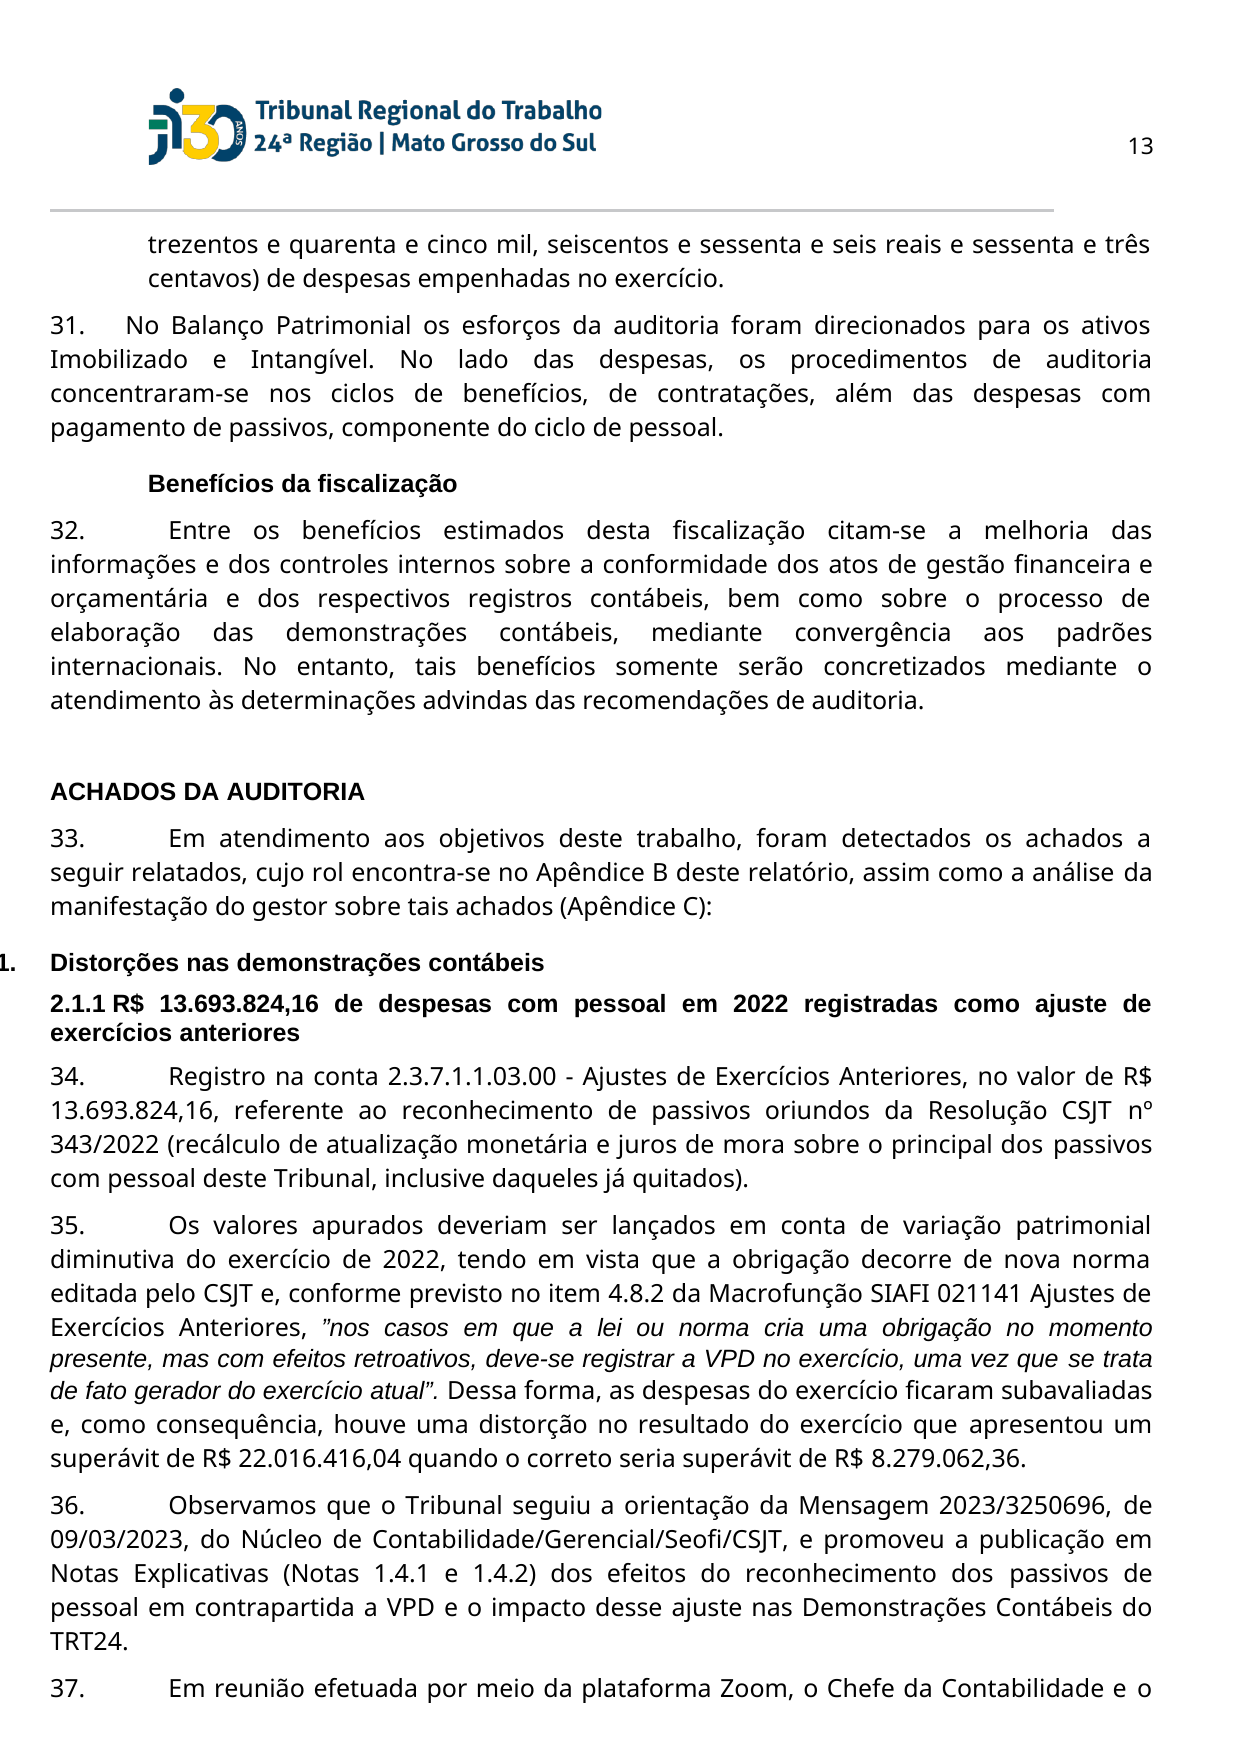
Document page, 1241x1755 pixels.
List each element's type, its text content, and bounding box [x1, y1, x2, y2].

list Registro na conta 2.3.7.1.1.03.00 - Ajustes de Exercícios Anteriores, no valor de R$ 13.693.824,16, referente ao reconhecimento de passivos oriundos da Resolução CSJT nº 343/2022 (recálculo de atualização monetária e juros de mora sobre o principal dos passivos com pessoal deste Tribunal, inclusive daqueles já quitados). [50, 1059, 1153, 1195]
list Em reunião efetuada por meio da plataforma Zoom, o Chefe da Contabilidade e o [50, 1670, 1152, 1704]
text trezentos e quarenta e cinco mil, seiscentos e sessenta e seis reais e sessenta e três centavos) de despesas empenhadas no exercício. [148, 227, 1153, 295]
subtitle Benefícios da fiscalização [148, 469, 1182, 498]
list Os valores apurados deveriam ser lançados em conta de variação patrimonial diminutiva do exercício de 2022, tendo em vista que a obrigação decorre de nova norma editada pelo CSJT e, conforme previsto no item 4.8.2 da Macrofunção SIAFI 021141 Ajustes de Exercícios Anteriores, ”nos casos em que a lei ou norma cria uma obrigação no momento presente, mas com efeitos retroativos, deve-se registrar a VPD no exercício, uma vez que se trata de fato gerador do exercício atual”. Dessa forma, as despesas do exercício ficaram subavaliadas e, como consequência, houve uma distorção no resultado do exercício que apresentou um superávit de R$ 22.016.416,04 quando o correto seria superávit de R$ 8.279.062,36. [50, 1208, 1153, 1475]
list No Balanço Patrimonial os esforços da auditoria foram direcionados para os ativos Imobilizado e Intangível. No lado das despesas, os procedimentos de auditoria concentraram-se nos ciclos de benefícios, de contratações, além das despesas com pagamento de passivos, componente do ciclo de pessoal. [50, 308, 1152, 444]
list Entre os benefícios estimados desta fiscalização citam-se a melhoria das informações e dos controles internos sobre a conformidade dos atos de gestão financeira e orçamentária e dos respectivos registros contábeis, bem como sobre o processo de elaboração das demonstrações contábeis, mediante convergência aos padrões internacionais. No entanto, tais benefícios somente serão concretizados mediante o atendimento às determinações advindas das recomendações de auditoria. [50, 512, 1153, 717]
list Distorções nas demonstrações contábeis [0, 947, 1182, 976]
list ACHADOS DA AUDITORIA [0, 777, 1182, 806]
list Em atendimento aos objetivos deste trabalho, foram detectados os achados a seguir relatados, cujo rol encontra-se no Apêndice B deste relatório, assim como a análise da manifestação do gestor sobre tais achados (Apêndice C): [50, 820, 1153, 922]
list Observamos que o Tribunal seguiu a orientação da Mensagem 2023/3250696, de 09/03/2023, do Núcleo de Contabilidade/Gerencial/Seofi/CSJT, e promoveu a publicação em Notas Explicativas (Notas 1.4.1 e 1.4.2) dos efeitos do reconhecimento dos passivos de pessoal em contrapartida a VPD e o impacto desse ajuste nas Demonstrações Contábeis do TRT24. [50, 1487, 1152, 1658]
list R$ 13.693.824,16 de despesas com pessoal em 2022 registradas como ajuste de exercícios anteriores [50, 989, 1152, 1046]
